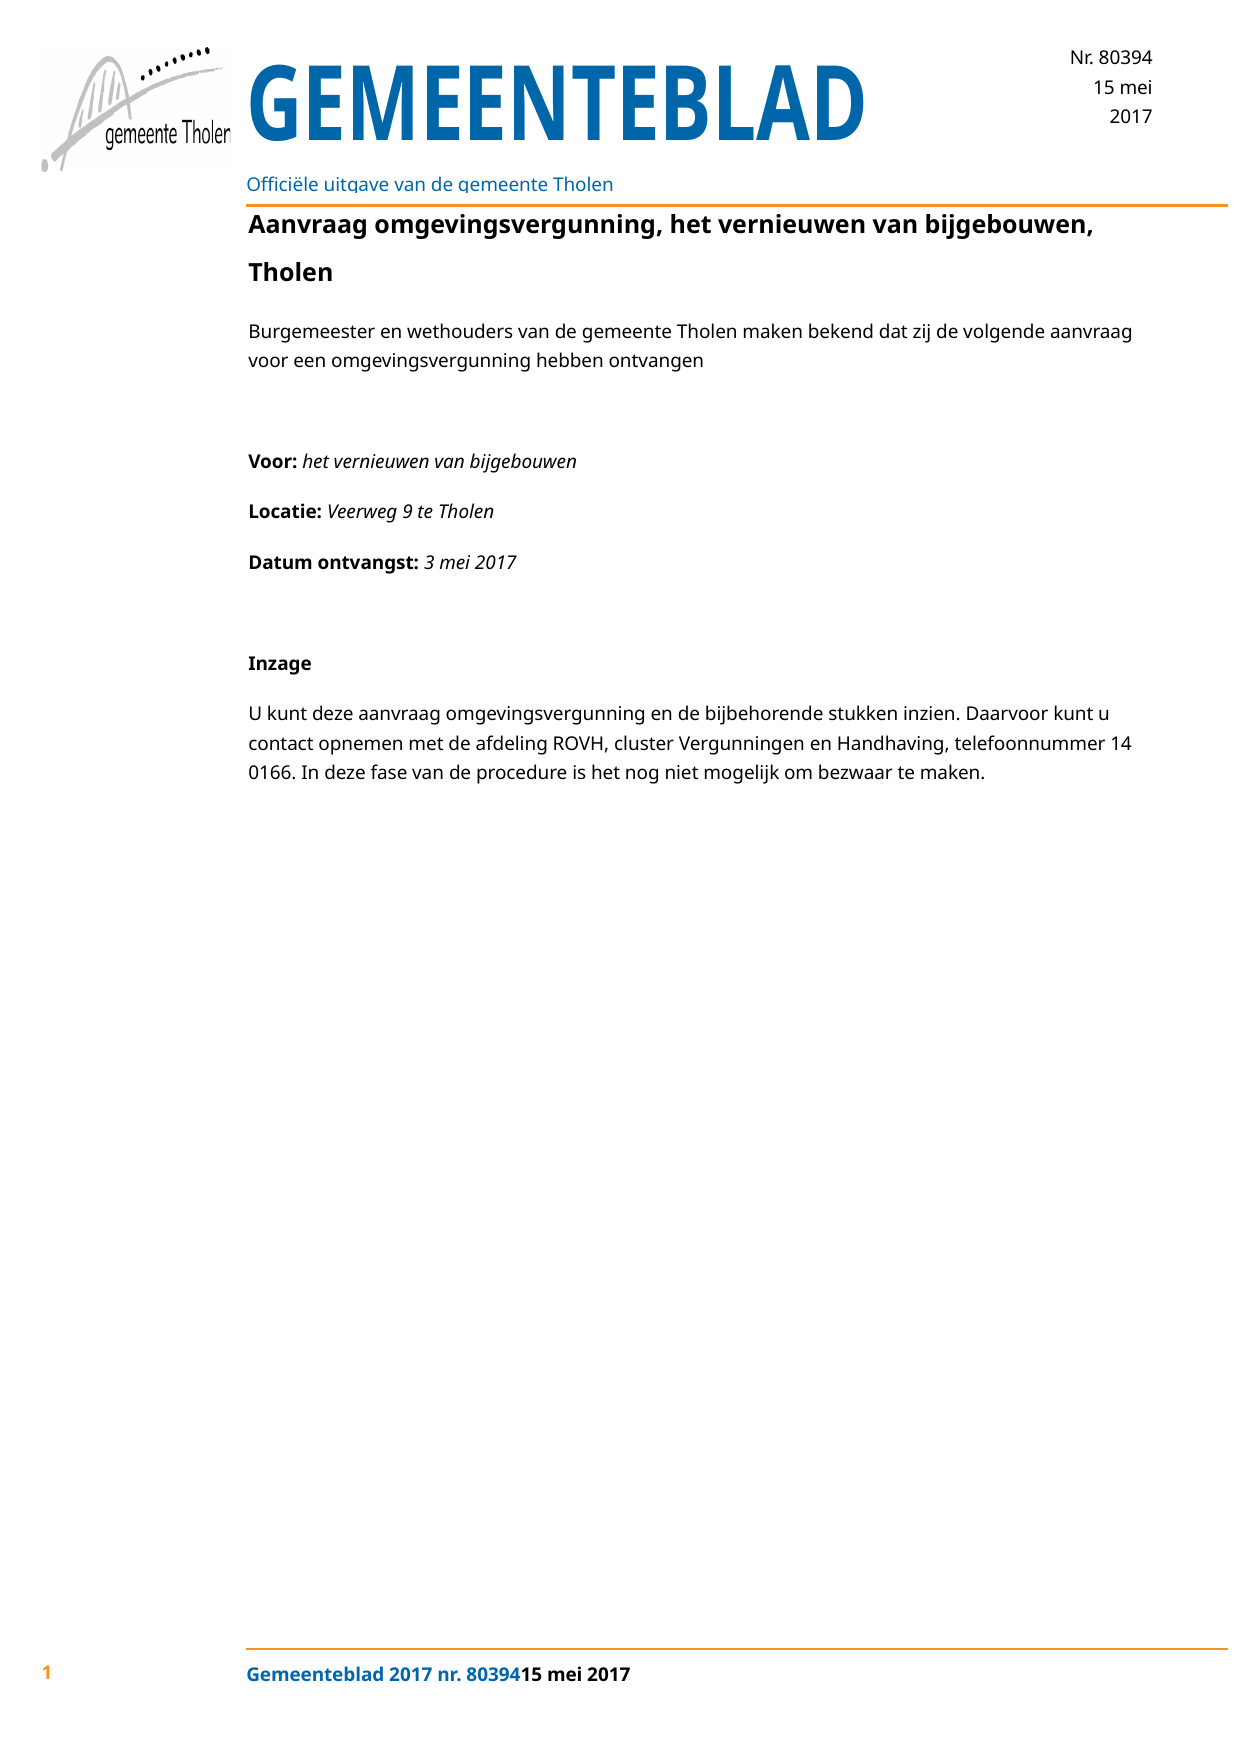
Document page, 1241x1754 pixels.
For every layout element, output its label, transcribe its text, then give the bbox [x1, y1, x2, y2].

text Inzage [248, 650, 1152, 676]
picture [41, 47, 231, 172]
text Voor: het vernieuwen van bijgebouwen [248, 448, 1152, 474]
text Locatie: Veerweg 9 te Tholen [248, 499, 1152, 524]
text Burgemeester en wethouders van de gemeente Tholen maken bekend dat zij de volgende aanvraag voor een omgevingsvergunning hebben ontvangen [248, 318, 1152, 373]
text Datum ontvangst: 3 mei 2017 [248, 549, 1152, 575]
text U kunt deze aanvraag omgevingsvergunning en de bijbehorende stukken inzien. Daarvoor kunt u contact opnemen met de afdeling ROVH, cluster Vergunningen en Handhaving, telefoonnummer 14 0166. In deze fase van de procedure is het nog niet mogelijk om bezwaar te maken. [248, 700, 1152, 785]
text Aanvraag omgevingsvergunning, het vernieuwen van bijgebouwen, Tholen [248, 207, 1152, 288]
